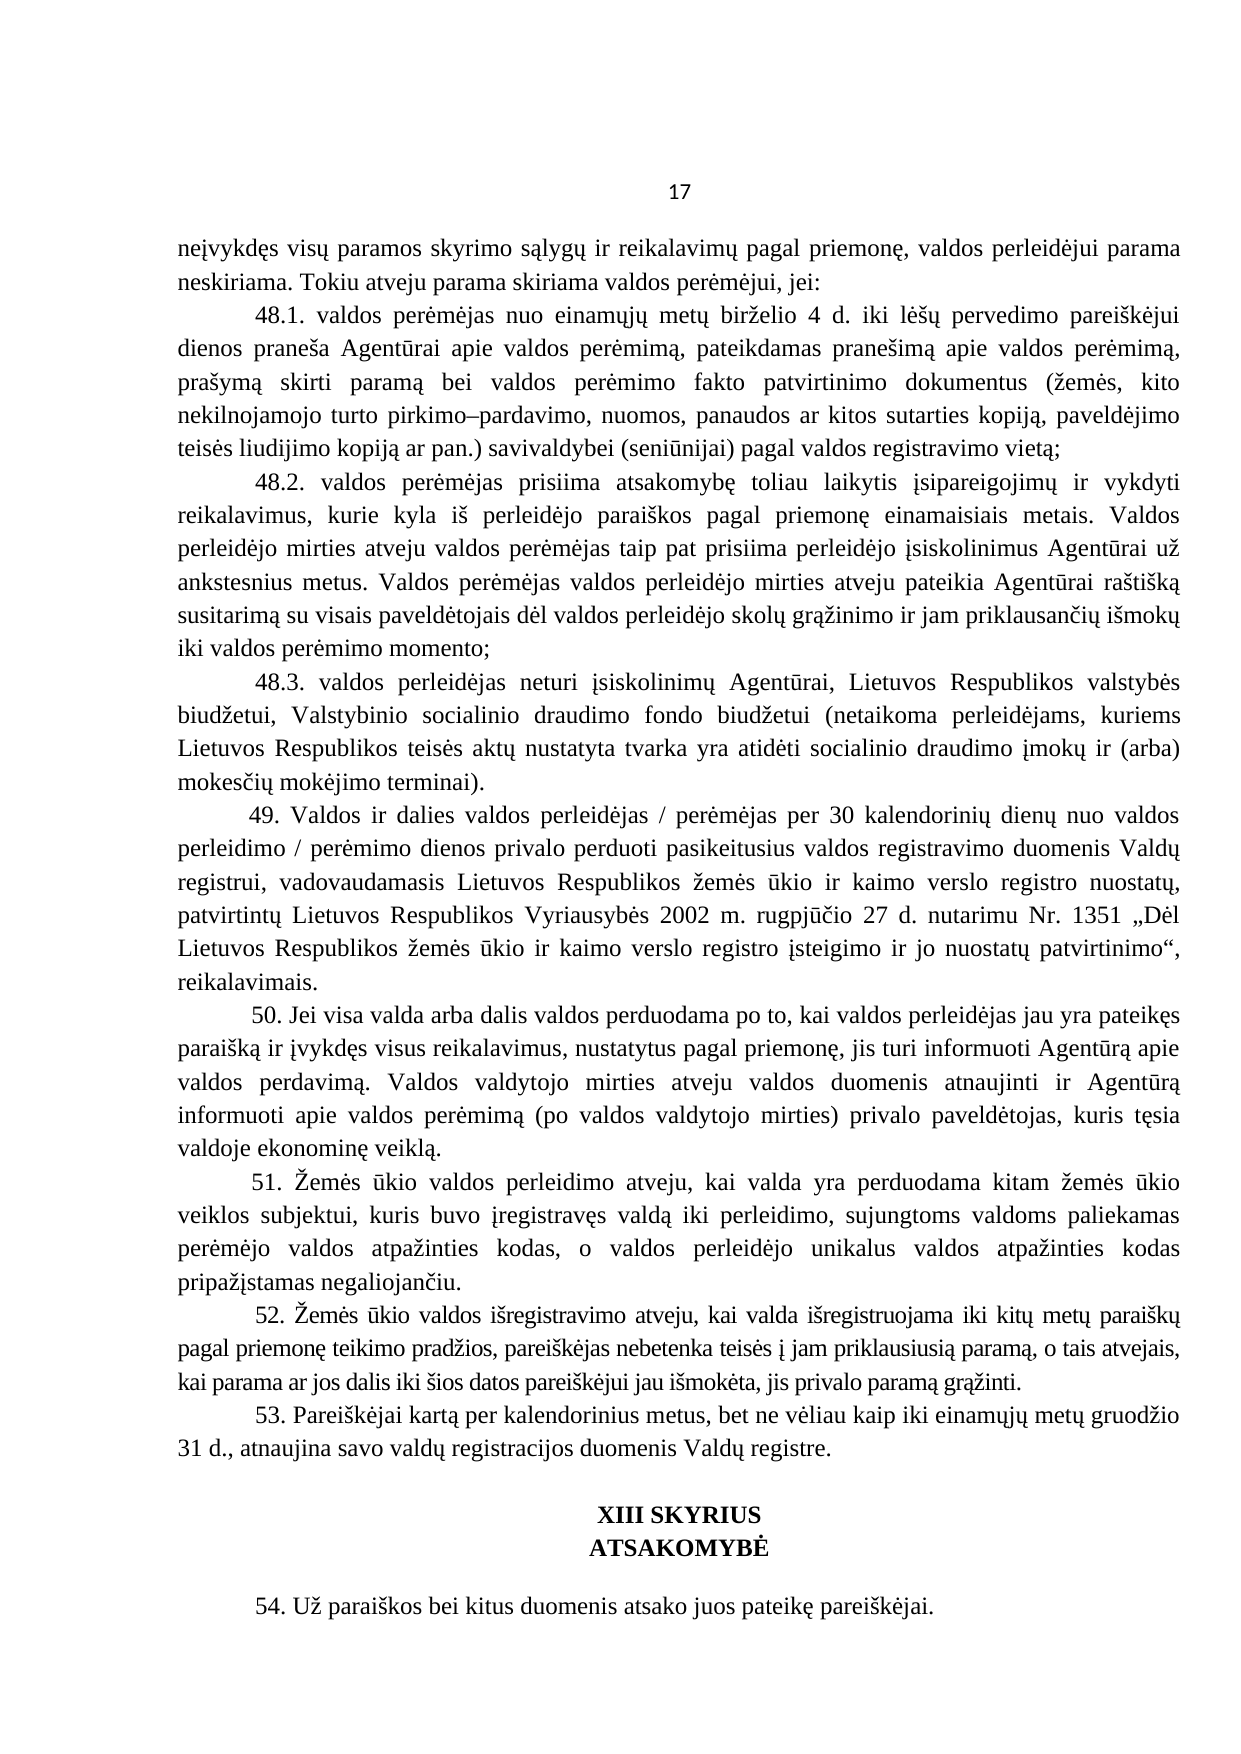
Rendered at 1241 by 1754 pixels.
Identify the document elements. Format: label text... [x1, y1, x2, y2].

text 51. Žemės ūkio valdos perleidimo atveju, kai valda yra perduodama kitam žemės ūkio veiklos subjektui, kuris buvo įregistravęs valdą iki perleidimo, sujungtoms valdoms paliekamas perėmėjo valdos atpažinties kodas, o valdos perleidėjo unikalus valdos atpažinties kodas pripažįstamas negaliojančiu. [177, 1167, 1181, 1295]
text XIII SKYRIUS [177, 1500, 1181, 1529]
text 49. Valdos ir dalies valdos perleidėjas / perėmėjas per 30 kalendorinių dienų nuo valdos perleidimo / perėmimo dienos privalo perduoti pasikeitusius valdos registravimo duomenis Valdų registrui, vadovaudamasis Lietuvos Respublikos žemės ūkio ir kaimo verslo registro nuostatų, patvirtintų Lietuvos Respublikos Vyriausybės 2002 m. rugpjūčio 27 d. nutarimu Nr. 1351 „Dėl Lietuvos Respublikos žemės ūkio ir kaimo verslo registro įsteigimo ir jo nuostatų patvirtinimo“, reikalavimais. [177, 800, 1181, 995]
text 50. Jei visa valda arba dalis valdos perduodama po to, kai valdos perleidėjas jau yra pateikęs paraišką ir įvykdęs visus reikalavimus, nustatytus pagal priemonę, jis turi informuoti Agentūrą apie valdos perdavimą. Valdos valdytojo mirties atveju valdos duomenis atnaujinti ir Agentūrą informuoti apie valdos perėmimą (po valdos valdytojo mirties) privalo paveldėtojas, kuris tęsia valdoje ekonominę veiklą. [177, 1000, 1181, 1162]
text ATSAKOMYBĖ [177, 1533, 1181, 1562]
text 48.1. valdos perėmėjas nuo einamųjų metų birželio 4 d. iki lėšų pervedimo pareiškėjui dienos praneša Agentūrai apie valdos perėmimą, pateikdamas pranešimą apie valdos perėmimą, prašymą skirti paramą bei valdos perėmimo fakto patvirtinimo dokumentus (žemės, kito nekilnojamojo turto pirkimo–pardavimo, nuomos, panaudos ar kitos sutarties kopiją, paveldėjimo teisės liudijimo kopiją ar pan.) savivaldybei (seniūnijai) pagal valdos registravimo vietą; [177, 300, 1181, 462]
text 48.2. valdos perėmėjas prisiima atsakomybę toliau laikytis įsipareigojimų ir vykdyti reikalavimus, kurie kyla iš perleidėjo paraiškos pagal priemonę einamaisiais metais. Valdos perleidėjo mirties atveju valdos perėmėjas taip pat prisiima perleidėjo įsiskolinimus Agentūrai už ankstesnius metus. Valdos perėmėjas valdos perleidėjo mirties atveju pateikia Agentūrai raštišką susitarimą su visais paveldėtojais dėl valdos perleidėjo skolų grąžinimo ir jam priklausančių išmokų iki valdos perėmimo momento; [177, 467, 1181, 662]
text 54. Už paraiškos bei kitus duomenis atsako juos pateikę pareiškėjai. [177, 1591, 1181, 1619]
text 48.3. valdos perleidėjas neturi įsiskolinimų Agentūrai, Lietuvos Respublikos valstybės biudžetui, Valstybinio socialinio draudimo fondo biudžetui (netaikoma perleidėjams, kuriems Lietuvos Respublikos teisės aktų nustatyta tvarka yra atidėti socialinio draudimo įmokų ir (arba) mokesčių mokėjimo terminai). [177, 667, 1181, 795]
text 53. Pareiškėjai kartą per kalendorinius metus, bet ne vėliau kaip iki einamųjų metų gruodžio 31 d., atnaujina savo valdų registracijos duomenis Valdų registre. [177, 1400, 1181, 1462]
text neįvykdęs visų paramos skyrimo sąlygų ir reikalavimų pagal priemonę, valdos perleidėjui parama neskiriama. Tokiu atveju parama skiriama valdos perėmėjui, jei: [177, 233, 1181, 295]
text 52. Žemės ūkio valdos išregistravimo atveju, kai valda išregistruojama iki kitų metų paraiškų pagal priemonę teikimo pradžios, pareiškėjas nebetenka teisės į jam priklausiusią paramą, o tais atvejais, kai parama ar jos dalis iki šios datos pareiškėjui jau išmokėta, jis privalo paramą grąžinti. [177, 1300, 1181, 1395]
